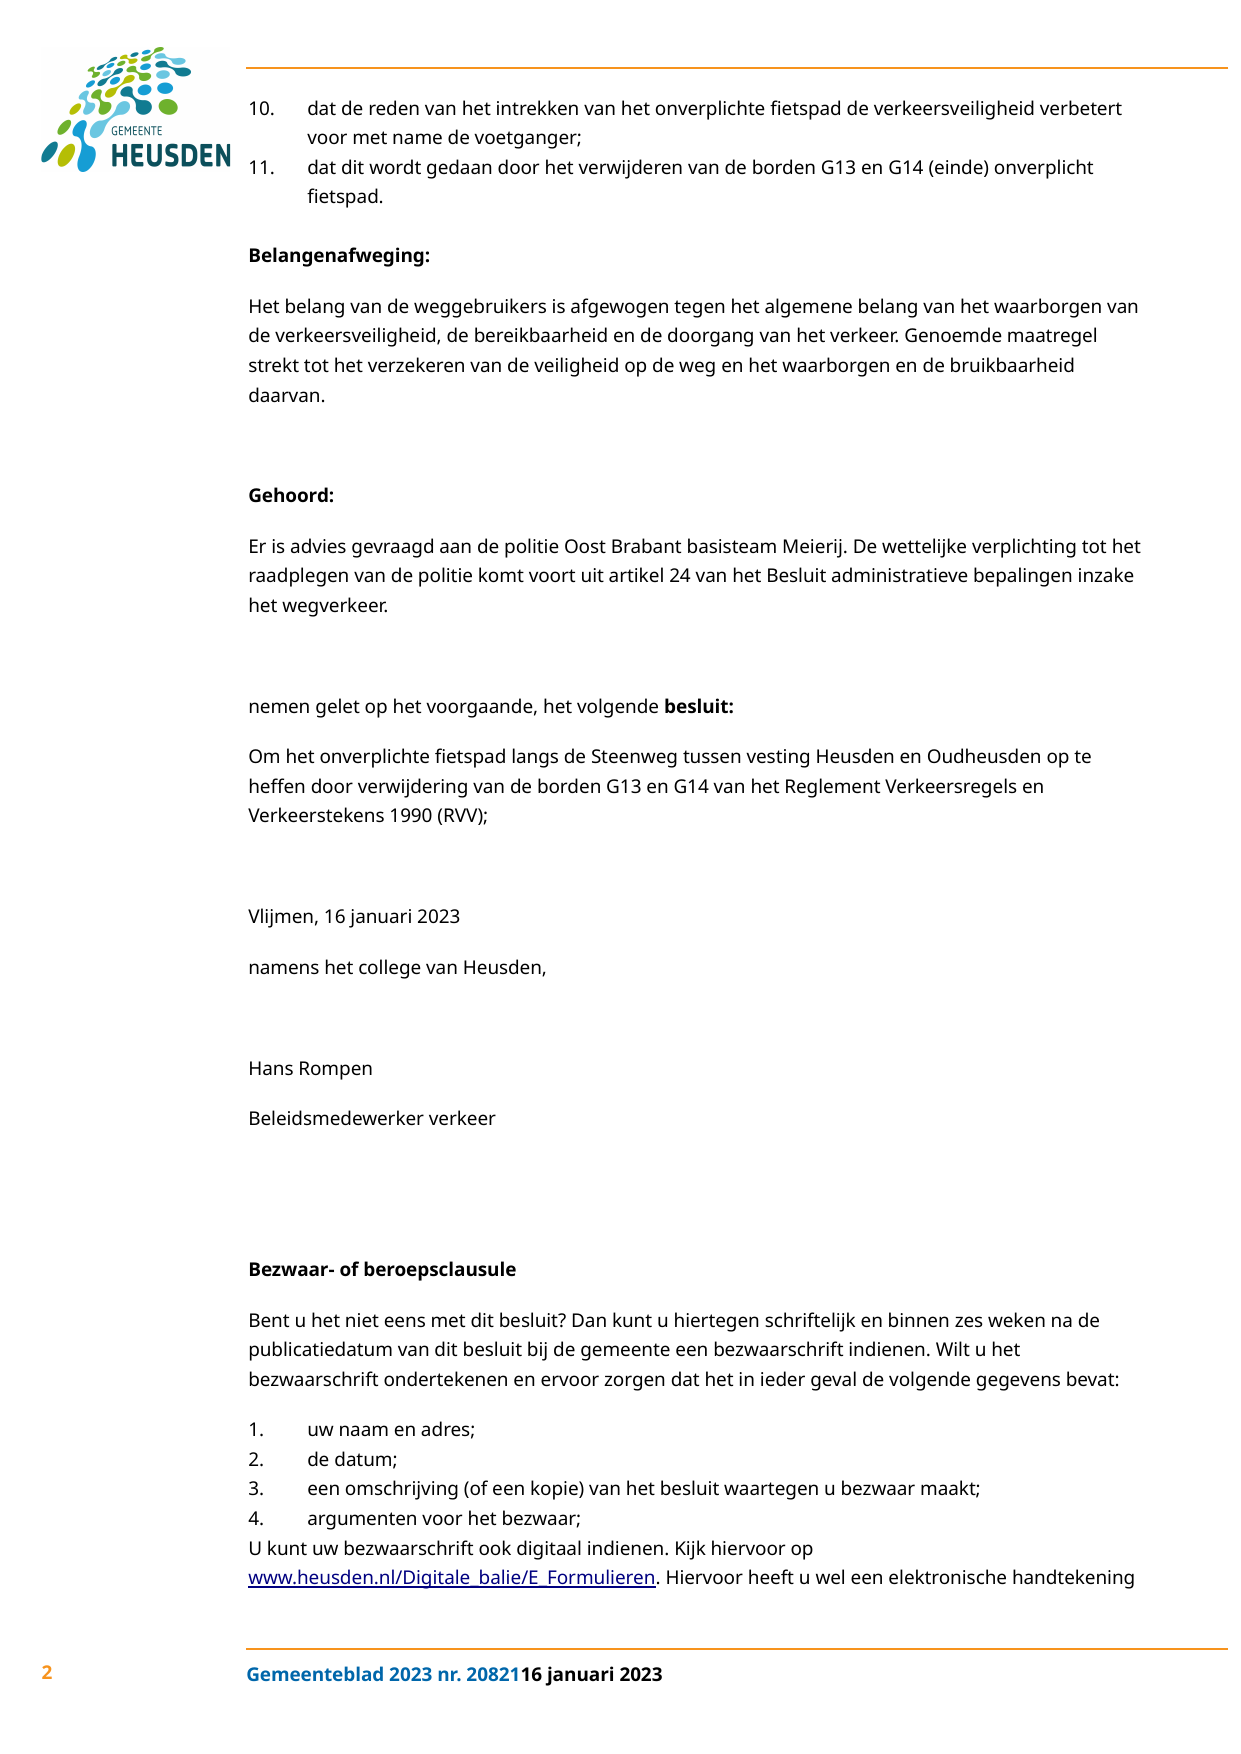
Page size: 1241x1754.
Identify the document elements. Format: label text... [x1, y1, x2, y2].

text Gehoord: [248, 483, 1152, 508]
list dat de reden van het intrekken van het onverplichte fietspad de verkeersveiligheid verbetert voor met name de voetganger; [248, 95, 1152, 150]
list dat dit wordt gedaan door het verwijderen van de borden G13 en G14 (einde) onverplicht fietspad. [248, 154, 1152, 209]
text Er is advies gevraagd aan de politie Oost Brabant basisteam Meierij. De wettelijke verplichting tot het raadplegen van de politie komt voort uit artikel 24 van het Besluit administratieve bepalingen inzake het wegverkeer. [248, 533, 1152, 618]
list een omschrijving (of een kopie) van het besluit waartegen u bezwaar maakt; [248, 1476, 1152, 1501]
text Belangenafweging: [248, 243, 1152, 268]
text Bent u het niet eens met dit besluit? Dan kunt u hiertegen schriftelijk en binnen zes weken na de publicatiedatum van dit besluit bij de gemeente een bezwaarschrift indienen. Wilt u het bezwaarschrift ondertekenen en ervoor zorgen dat het in ieder geval de volgende gegevens bevat: [248, 1307, 1152, 1392]
list argumenten voor het bezwaar; [248, 1505, 1152, 1531]
text namens het college van Heusden, [248, 954, 1152, 980]
text Om het onverplichte fietspad langs de Steenweg tussen vesting Heusden en Oudheusden op te heffen door verwijdering van de borden G13 en G14 van het Reglement Verkeersregels en Verkeerstekens 1990 (RVV); [248, 743, 1152, 828]
text Het belang van de weggebruikers is afgewogen tegen het algemene belang van het waarborgen van de verkeersveiligheid, de bereikbaarheid en de doorgang van het verkeer. Genoemde maatregel strekt tot het verzekeren van de veiligheid op de weg en het waarborgen en de bruikbaarheid daarvan. [248, 293, 1152, 408]
text Bezwaar- of beroepsclausule [248, 1256, 1152, 1282]
text Beleidsmedewerker verkeer [248, 1105, 1152, 1131]
text U kunt uw bezwaarschrift ook digitaal indienen. Kijk hiervoor op www.heusden.nl/Digitale_balie/E_Formulieren. Hiervoor heeft u wel een elektronische handtekening [248, 1535, 1152, 1590]
text Vlijmen, 16 januari 2023 [248, 903, 1152, 929]
list de datum; [248, 1446, 1152, 1472]
text nemen gelet op het voorgaande, het volgende besluit: [248, 693, 1152, 719]
text Hans Rompen [248, 1055, 1152, 1081]
picture [41, 47, 231, 172]
list uw naam en adres; [248, 1416, 1152, 1442]
